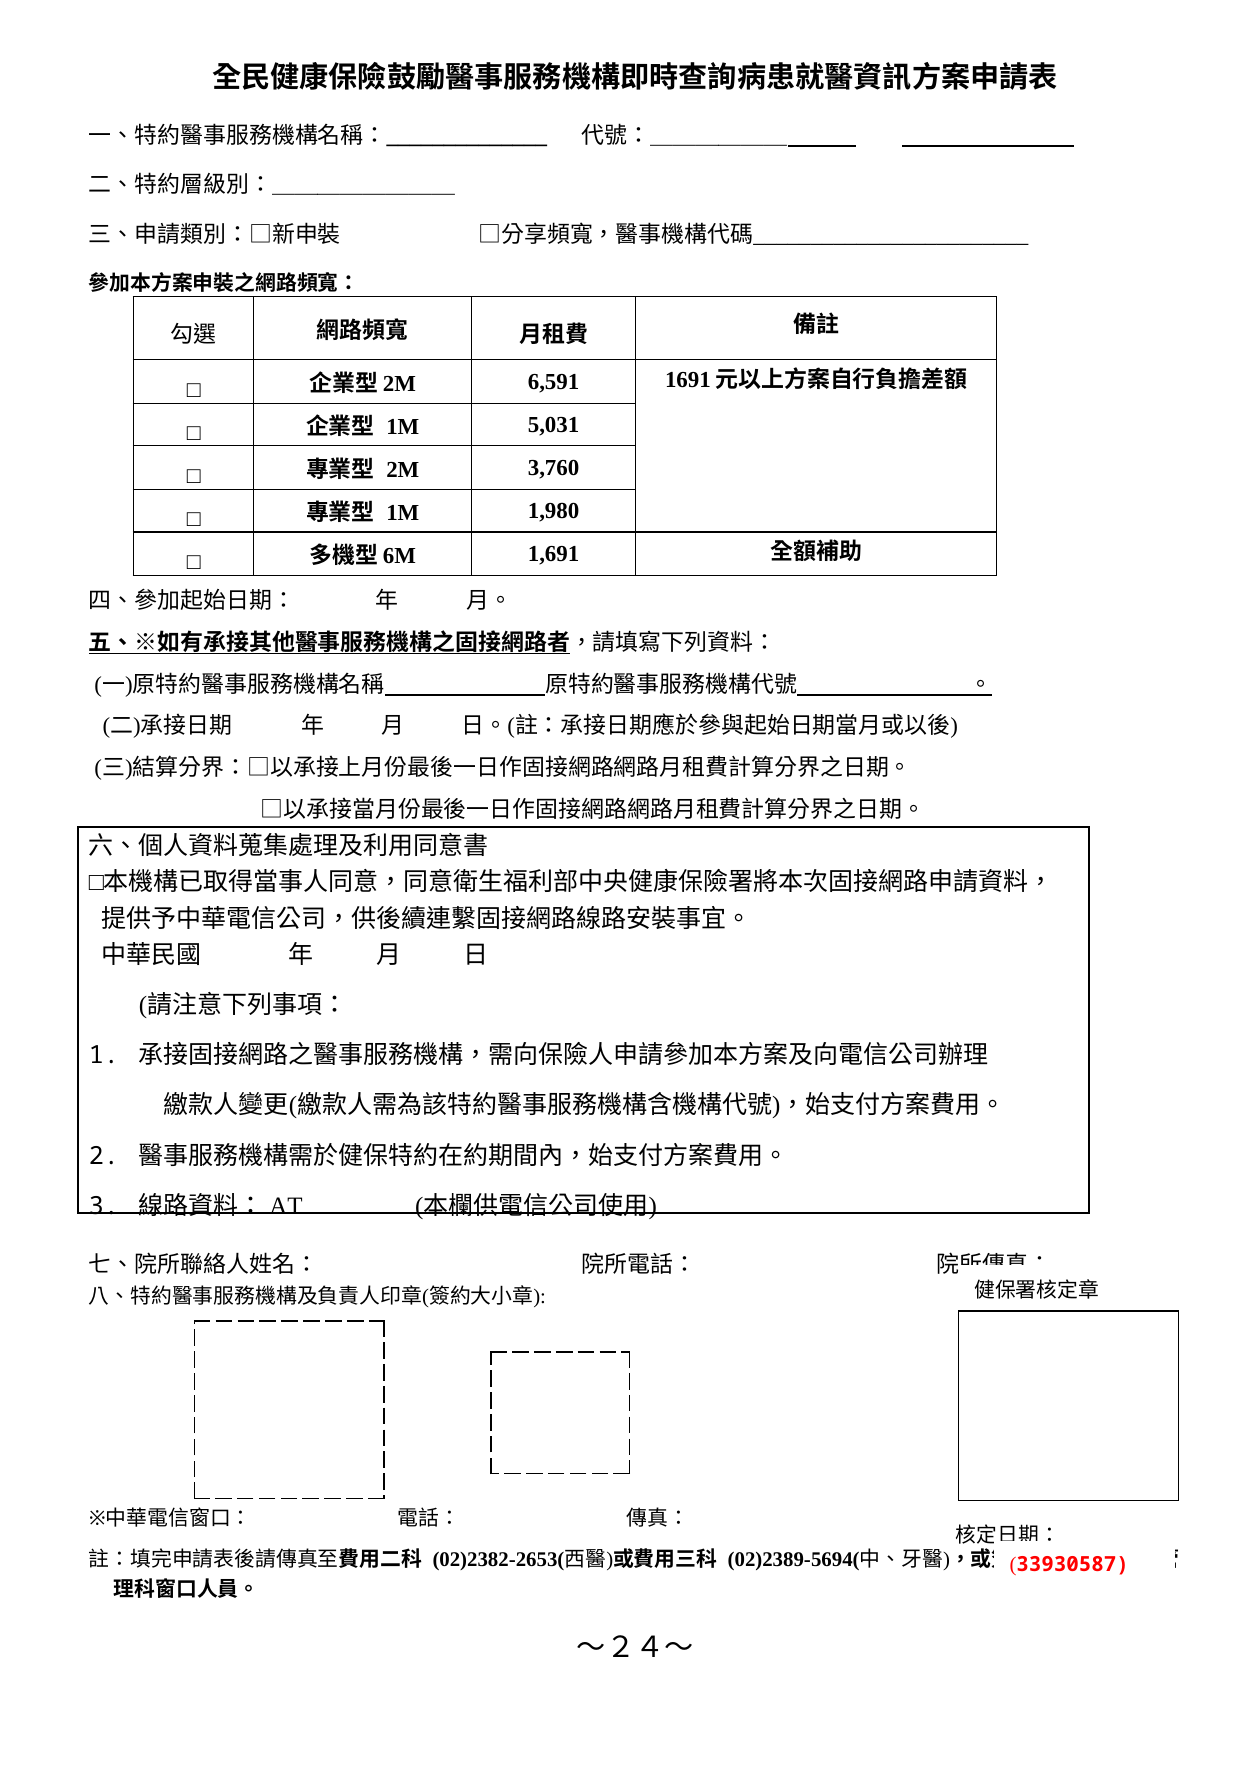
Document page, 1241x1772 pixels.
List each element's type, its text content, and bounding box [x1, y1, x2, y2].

text (33930587) [1009, 1549, 1160, 1577]
text 全民健康保險鼓勵醫事服務機構即時查詢病患就醫資訊方案申請表 [88, 53, 1181, 95]
text 五、※如有承接其他醫事服務機構之固接網路者，請填寫下列資料： [88, 617, 1181, 659]
text [1090, 898, 1181, 934]
text (二)承接日期 年 月 日。(註：承接日期應於參與起始日期當月或以後) [88, 701, 1181, 742]
text 健保署核定章 [974, 1273, 1166, 1303]
list [1090, 1121, 1181, 1171]
text (三)結算分界：□以承接上月份最後一日作固接網路網路月租費計算分界之日期。 [88, 742, 1181, 784]
text 四、參加起始日期： 年 月。 [88, 576, 1181, 617]
text 核定日期： [956, 1518, 1148, 1548]
text 七、院所聯絡人姓名： 院所電話： 院所傳真： [88, 1246, 1181, 1317]
table_cell □ [134, 533, 253, 574]
table_cell 1,691 [472, 533, 635, 574]
text 參加本方案申裝之網路頻寬： [88, 266, 1181, 296]
text 註：填完申請表後請傳真至費用二科 (02)2382-2653(西醫)或費用三科 (02)2389-5694(中、牙醫)，或簽約時逕交給醫務管理科窗口人員。 [88, 1541, 1181, 1772]
text 八、特約醫事服務機構及負責人印章(簽約大小章): [88, 1279, 959, 1309]
text [1090, 971, 1181, 1021]
text 一、特約醫事服務機構名稱：______________ 代號：＿＿＿＿＿＿ [88, 117, 1181, 150]
list 承接固接網路之醫事服務機構，需向保險人申請參加本方案及向電信公司辦理 [88, 1021, 1088, 1071]
table_cell 全額補助 [636, 533, 996, 574]
text (請注意下列事項： [139, 971, 1088, 1021]
table_cell □ [134, 490, 253, 531]
table_cell □ [134, 360, 253, 402]
table_cell 企業型2M [254, 360, 471, 402]
text □本機構已取得當事人同意，同意衛生福利部中央健康保險署將本次固接網路申請資料， [88, 862, 1088, 898]
table_cell □ [134, 404, 253, 445]
text ※中華電信窗口： 電話： 傳真： [88, 1502, 1181, 1532]
text 提供予中華電信公司，供後續連繫固接網路線路安裝事宜。 [88, 898, 1088, 934]
text 二、特約層級別：＿＿＿＿＿＿＿＿ [88, 166, 1181, 199]
text 三、申請類別：□新申裝 □分享頻寬，醫事機構代碼________________________ [88, 216, 1181, 249]
list 醫事服務機構需於健保特約在約期間內，始支付方案費用。 [88, 1121, 1088, 1171]
list [1090, 1021, 1181, 1071]
table_cell 1,980 [472, 490, 635, 531]
text [1090, 934, 1181, 971]
text □以承接當月份最後一日作固接網路網路月租費計算分界之日期。 [88, 784, 1181, 826]
table_header 備註 [636, 297, 996, 359]
table_cell 1691元以上方案自行負擔差額 [636, 360, 996, 531]
text [1090, 826, 1181, 862]
text ～２４～ [88, 1623, 994, 1666]
table_cell 專業型 1M [254, 490, 471, 531]
text (一)原特約醫事服務機構名稱 原特約醫事服務機構代號 。 [88, 659, 1181, 701]
text [1175, 1623, 1181, 1666]
table_header 勾選 [134, 297, 253, 359]
text [1090, 862, 1181, 898]
text 繳款人變更(繳款人需為該特約醫事服務機構含機構代號)，始支付方案費用。 [163, 1071, 1088, 1121]
table_header 月租費 [472, 297, 635, 359]
list 線路資料： AT (本欄供電信公司使用) [88, 1171, 1181, 1222]
table_header 網路頻寬 [254, 297, 471, 359]
table_cell 5,031 [472, 404, 635, 445]
table_cell 3,760 [472, 446, 635, 488]
table_cell 專業型 2M [254, 446, 471, 488]
text [1090, 1071, 1181, 1121]
text 中華民國 年 月 日 [88, 934, 1088, 971]
table_cell □ [134, 446, 253, 488]
table_cell 6,591 [472, 360, 635, 402]
table_cell 企業型 1M [254, 404, 471, 445]
table_cell 多機型6M [254, 533, 471, 574]
text 六、個人資料蒐集處理及利用同意書 [88, 828, 1088, 862]
